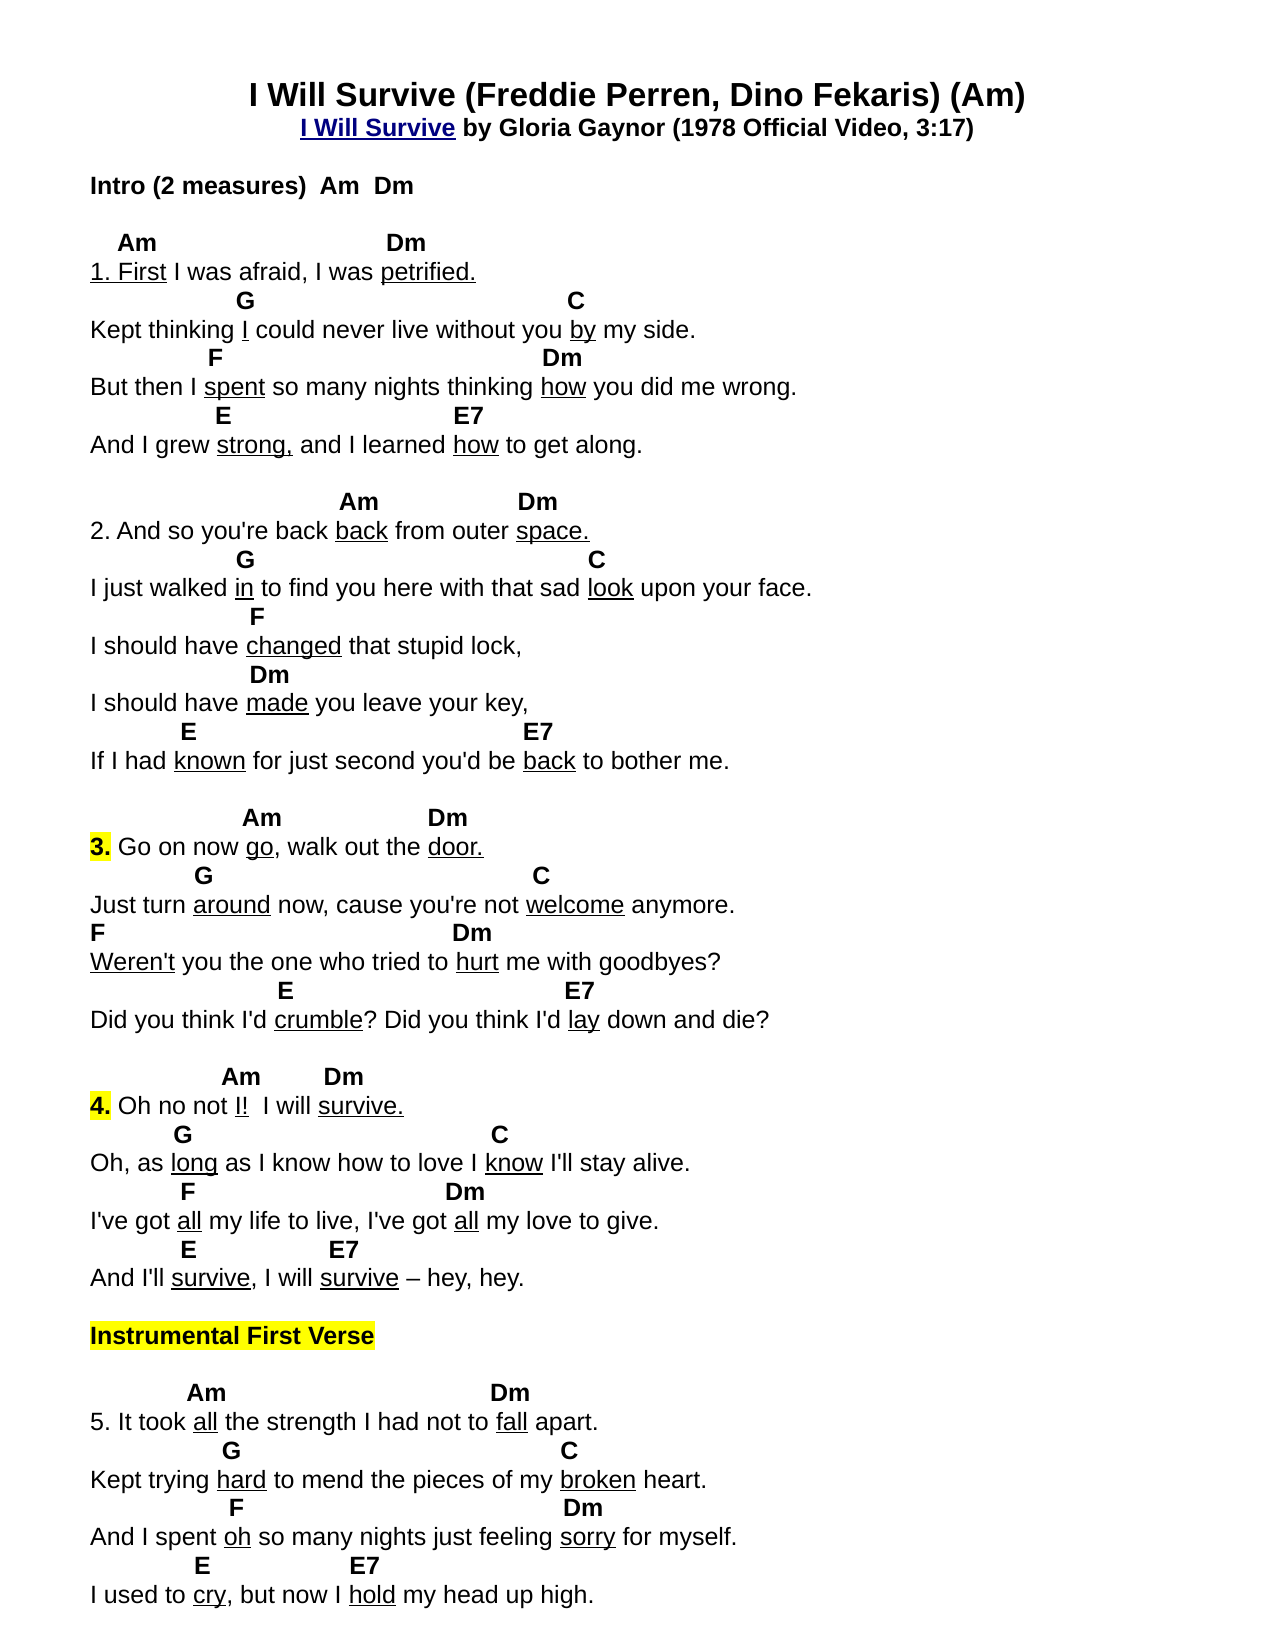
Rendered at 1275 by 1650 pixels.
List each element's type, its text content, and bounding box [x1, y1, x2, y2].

text I Will Survive by Gloria Gaynor (1978 Official Video, 3:17) [90, 113, 1185, 142]
text Did you think I'd crumble? Did you think I'd lay down and die? [90, 1005, 1185, 1033]
text I Will Survive (Freddie Perren, Dino Fekaris) (Am) [90, 75, 1185, 113]
text Am Dm [90, 1062, 1185, 1091]
text Kept thinking I could never live without you by my side. [90, 315, 1185, 343]
text Just turn around now, cause you're not welcome anymore. [90, 890, 1185, 918]
text Kept trying hard to mend the pieces of my broken heart. [90, 1465, 1185, 1493]
text And I'll survive, I will survive – hey, hey. [90, 1263, 1185, 1292]
text F Dm [90, 343, 1185, 372]
text 2. And so you're back back from outer space. [90, 516, 1185, 545]
text G C [90, 545, 1185, 573]
text I should have changed that stupid lock, [90, 631, 1185, 660]
text Am Dm [90, 803, 1185, 832]
text Dm [90, 660, 1185, 688]
text If I had known for just second you'd be back to bother me. [90, 746, 1185, 775]
text E E7 [90, 976, 1185, 1005]
text I just walked in to find you here with that sad look upon your face. [90, 573, 1185, 602]
text Instrumental First Verse [90, 1321, 1185, 1350]
text 3. Go on now go, walk out the door. [90, 832, 1185, 861]
text I should have made you leave your key, [90, 688, 1185, 717]
text G C [90, 861, 1185, 890]
text And I grew strong, and I learned how to get along. [90, 430, 1185, 458]
text 1. First I was afraid, I was petrified. [90, 257, 1185, 286]
text 5. It took all the strength I had not to fall apart. [90, 1407, 1185, 1436]
text G C [90, 1120, 1185, 1148]
text I used to cry, but now I hold my head up high. [90, 1580, 1185, 1608]
text F Dm [90, 1177, 1185, 1206]
text Intro (2 measures) Am Dm [90, 171, 1185, 200]
text G C [90, 1436, 1185, 1465]
text G C [90, 286, 1185, 315]
text F Dm [90, 1493, 1185, 1522]
text F Dm [90, 918, 1185, 947]
text 4. Oh no not I! I will survive. [90, 1091, 1185, 1120]
text F [90, 602, 1185, 631]
text And I spent oh so many nights just feeling sorry for myself. [90, 1522, 1185, 1551]
text Am Dm [90, 1378, 1185, 1407]
text E E7 [90, 1551, 1185, 1580]
text Weren't you the one who tried to hurt me with goodbyes? [90, 947, 1185, 976]
text E E7 [90, 717, 1185, 746]
text Oh, as long as I know how to love I know I'll stay alive. [90, 1148, 1185, 1177]
text Am Dm [90, 228, 1185, 257]
text I've got all my life to live, I've got all my love to give. [90, 1206, 1185, 1235]
text But then I spent so many nights thinking how you did me wrong. [90, 372, 1185, 401]
text E E7 [90, 1235, 1185, 1263]
text E E7 [90, 401, 1185, 430]
text Am Dm [90, 487, 1185, 516]
